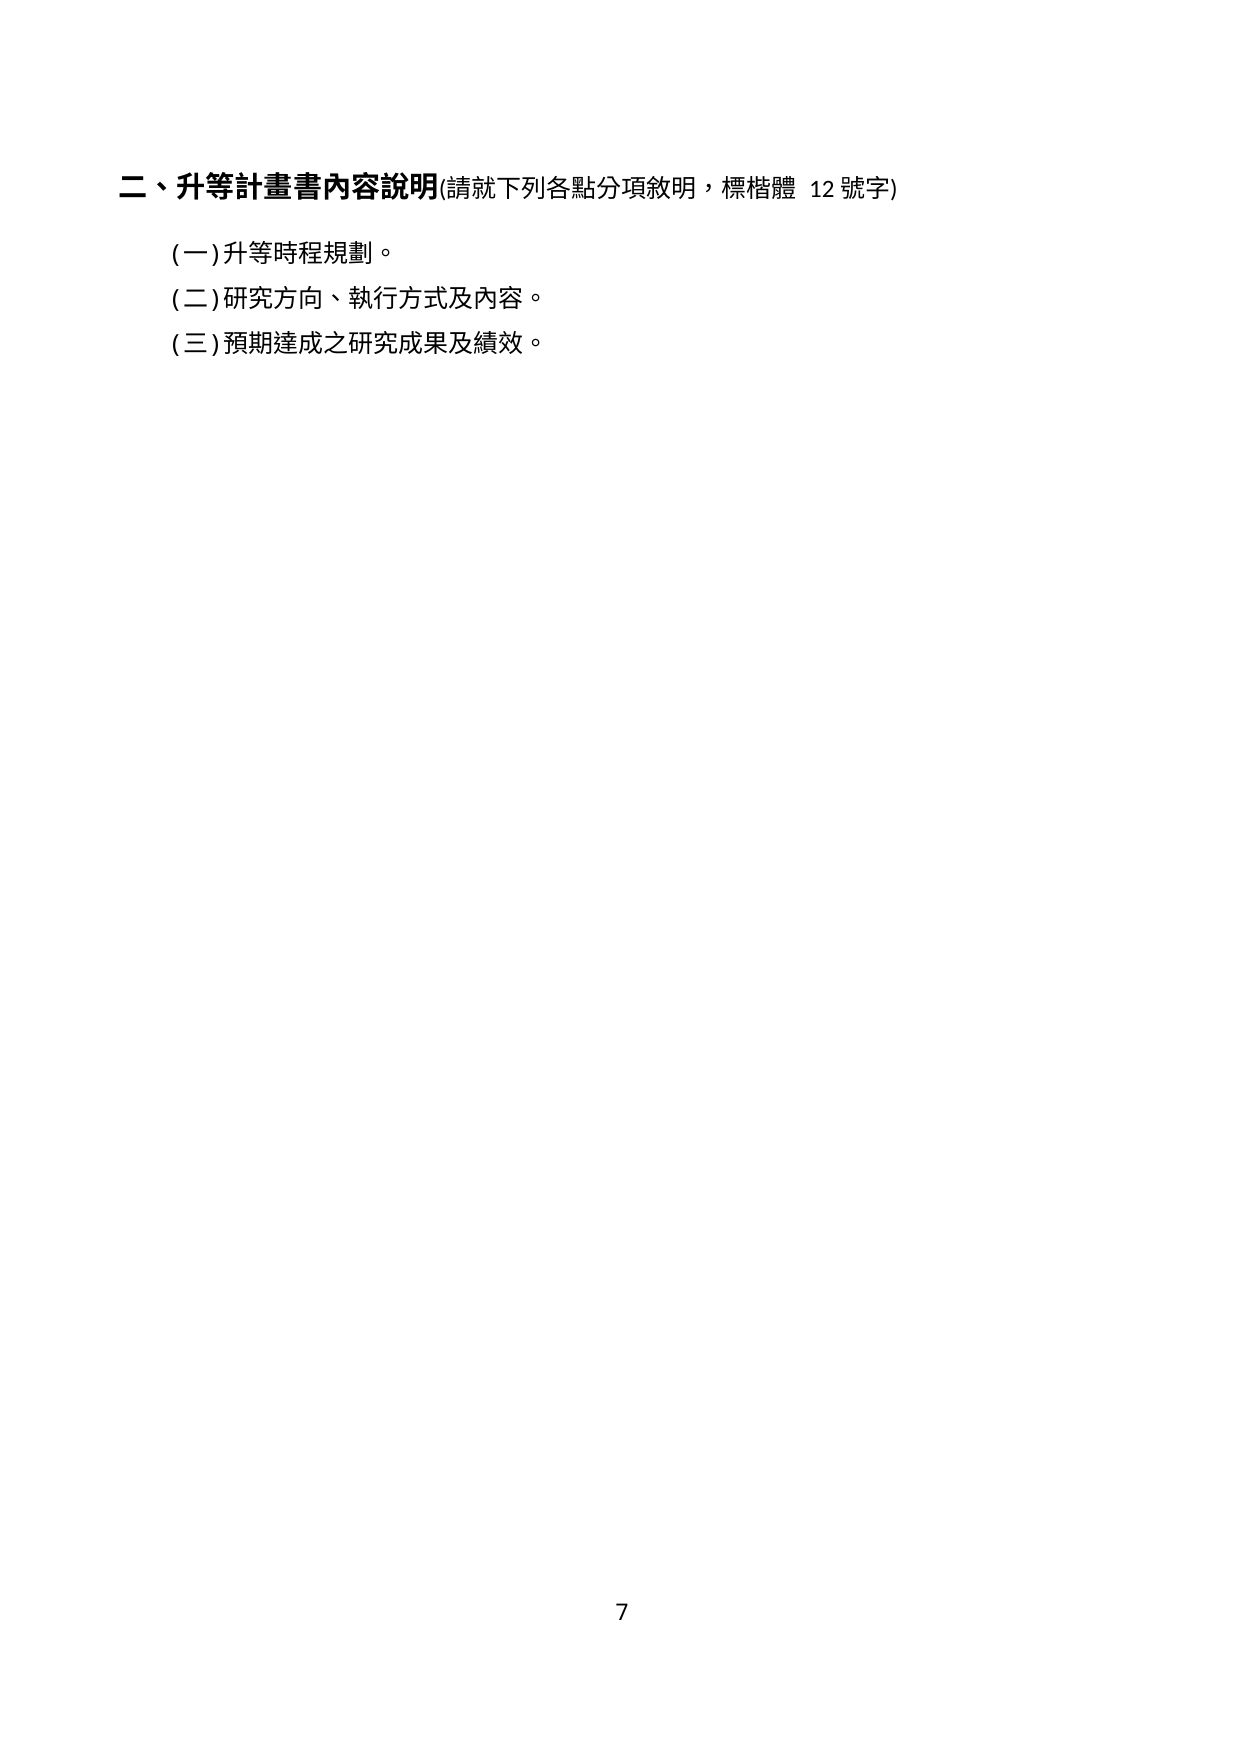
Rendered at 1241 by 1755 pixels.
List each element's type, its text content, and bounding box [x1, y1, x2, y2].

text (二)研究方向、執行方式及內容。 [168, 278, 1241, 314]
text (一)升等時程規劃。 [168, 233, 1241, 269]
text (三)預期達成之研究成果及績效。 [168, 323, 1241, 359]
text 二、升等計畫書內容說明(請就下列各點分項敘明，標楷體 12 號字) [118, 163, 1241, 206]
